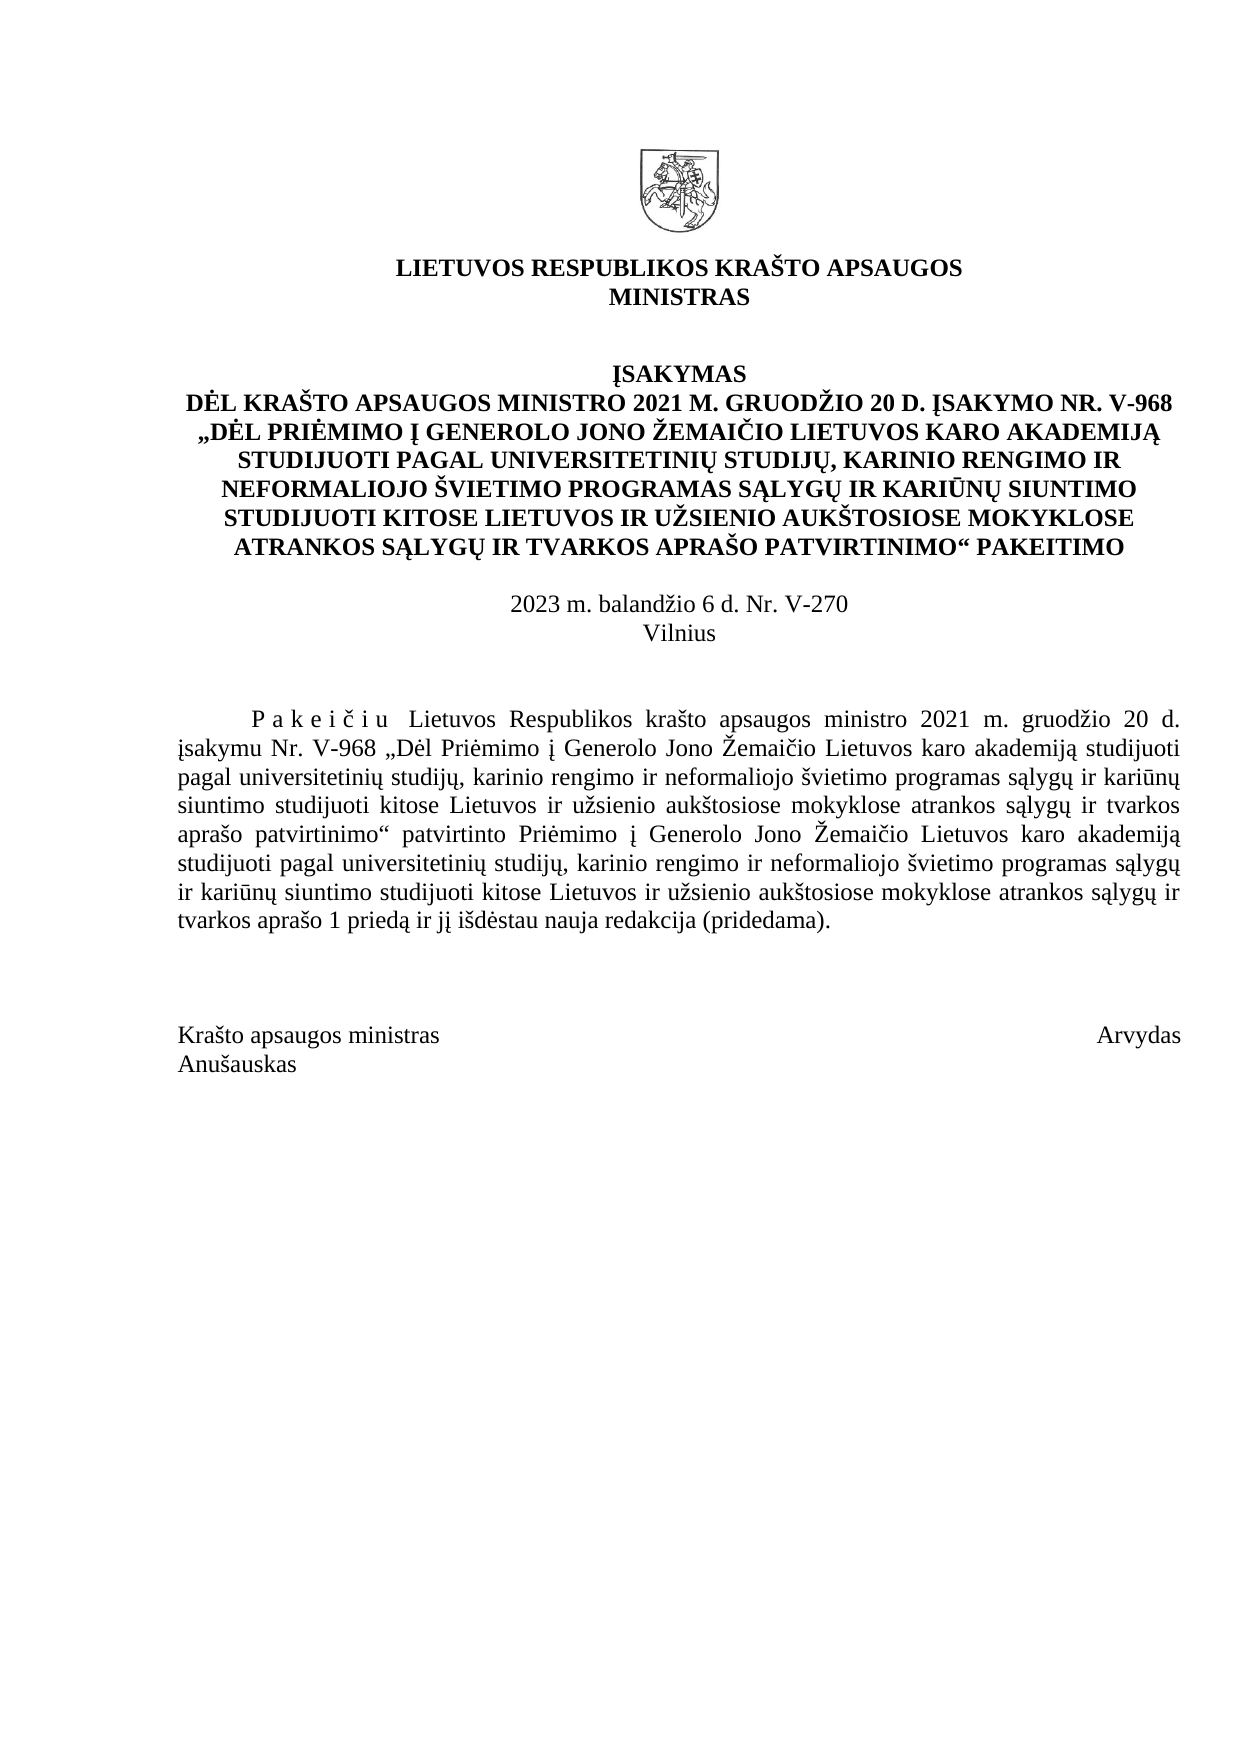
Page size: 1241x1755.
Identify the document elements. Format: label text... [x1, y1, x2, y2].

text ĮSAKYMAS [177, 359, 1181, 388]
text 2023 m. balandžio 6 d. Nr. V-270 [177, 589, 1181, 618]
text lietuvos respublikos krašto apsaugos [177, 253, 1181, 282]
text Krašto apsaugos ministras Arvydas Anušauskas [177, 1020, 1181, 1078]
text dėl KRAŠTO APSAUGOS MINISTRO 2021 m. gruodžio 20 d. ĮSAKYMO NR. v-968 „DĖL PRIĖMIMO Į GENEROLO JONO ŽEMAIČIO LIETUVOS KARO AKADEMIJĄ STUDIJUOTI PAGAL UNIVERSITETINIŲ STUDIJŲ, KARINIO RENGIMO IR NEFORMALIOJO ŠVIETIMO PROGRAMAS SĄLYGŲ IR KARIŪNŲ SIUNTIMO STUDIJUOTI KITOSE LIETUVOS IR UŽSIENIO AUKŠTOSIOSE MOKYKLOSE ATRANKOS SĄLYGŲ IR TVARKOS APRAŠO PATVIRTINIMO“ PAKEITIMO [177, 388, 1181, 560]
text ministrAS [177, 282, 1181, 311]
text Pakeičiu Lietuvos Respublikos krašto apsaugos ministro 2021 m. gruodžio 20 d. įsakymu Nr. V-968 „Dėl Priėmimo į Generolo Jono Žemaičio Lietuvos karo akademiją studijuoti pagal universitetinių studijų, karinio rengimo ir neformaliojo švietimo programas sąlygų ir kariūnų siuntimo studijuoti kitose Lietuvos ir užsienio aukštosiose mokyklose atrankos sąlygų ir tvarkos aprašo patvirtinimo“ patvirtinto Priėmimo į Generolo Jono Žemaičio Lietuvos karo akademiją studijuoti pagal universitetinių studijų, karinio rengimo ir neformaliojo švietimo programas sąlygų ir kariūnų siuntimo studijuoti kitose Lietuvos ir užsienio aukštosiose mokyklose atrankos sąlygų ir tvarkos aprašo 1 priedą ir jį išdėstau nauja redakcija (pridedama). [177, 704, 1181, 934]
text Vilnius [177, 618, 1181, 647]
